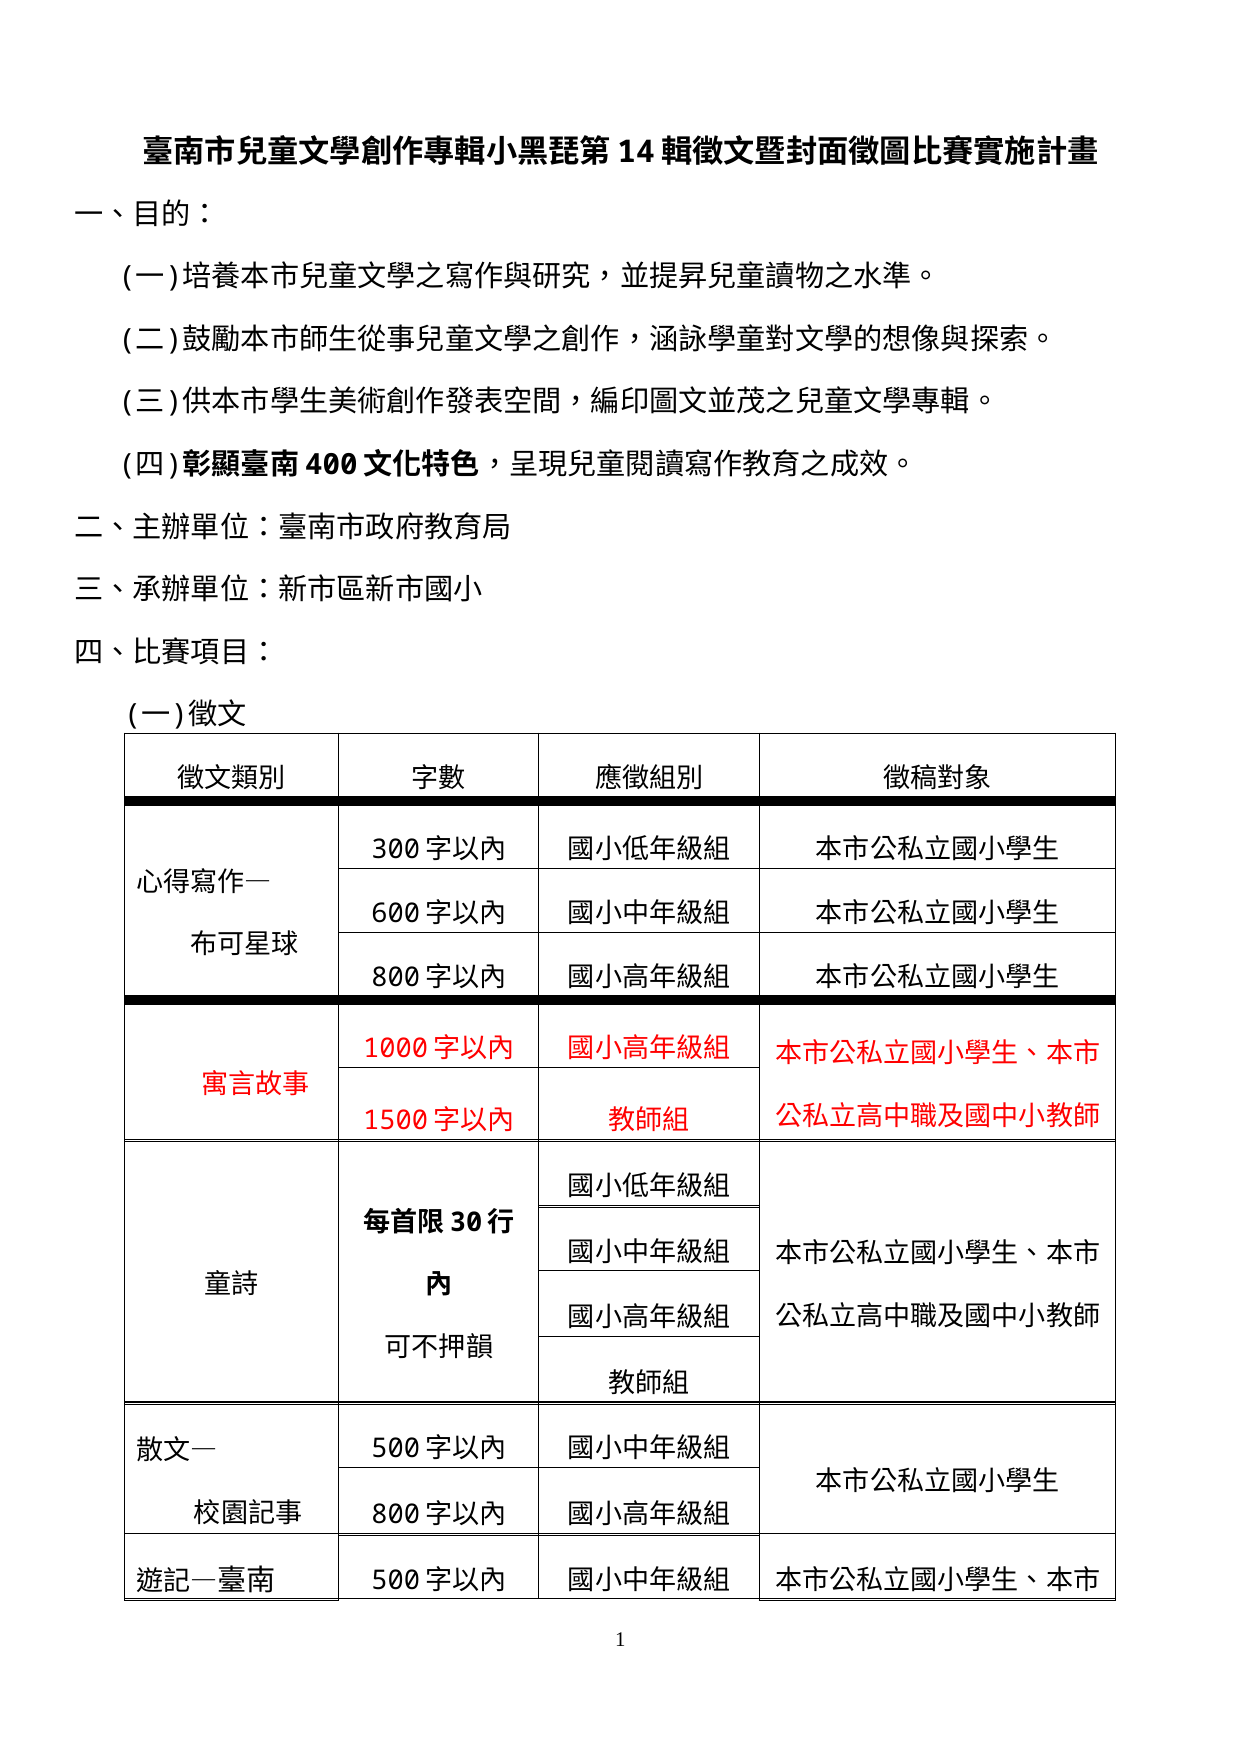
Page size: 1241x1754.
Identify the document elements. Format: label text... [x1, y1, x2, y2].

table_header 徵稿對象 [760, 734, 1115, 796]
table_cell 每首限30行內 可不押韻 [339, 1142, 538, 1401]
table_header 徵文類別 [125, 734, 338, 796]
table_cell 國小高年級組 [539, 1271, 759, 1336]
table_cell 800字以內 [339, 933, 538, 995]
table_cell 800字以內 [339, 1468, 538, 1533]
table_cell 國小中年級組 [539, 1536, 759, 1598]
table_cell 國小中年級組 [539, 869, 759, 932]
table_cell 國小中年級組 [539, 1208, 759, 1270]
table_cell 教師組 [539, 1337, 759, 1401]
text (二)鼓勵本市師生從事兒童文學之創作，涵詠學童對文學的想像與探索。 [118, 295, 1167, 358]
table_cell 國小中年級組 [539, 1405, 759, 1467]
table_cell 本市公私立國小學生 [760, 1405, 1115, 1533]
table_cell 本市公私立國小學生、本市公私立高中職及國中小教師 [760, 1142, 1115, 1401]
table_cell 本市公私立國小學生 [760, 933, 1115, 995]
table_cell 國小高年級組 [539, 933, 759, 995]
table_header 字數 [339, 734, 538, 796]
table_cell 國小高年級組 [539, 1468, 759, 1533]
table_cell 心得寫作— 布可星球 [125, 806, 338, 995]
text 臺南市兒童文學創作專輯小黑琵第14輯徵文暨封面徵圖比賽實施計畫 [74, 108, 1167, 170]
text (四)彰顯臺南400文化特色，呈現兒童閱讀寫作教育之成效。 [118, 420, 1167, 483]
table_cell 1000字以內 [339, 1005, 538, 1067]
table_cell 600字以內 [339, 869, 538, 932]
table_cell 本市公私立國小學生 [760, 806, 1115, 868]
text 三、承辦單位：新市區新市國小 [74, 545, 1167, 608]
table_cell 1500字以內 [339, 1068, 538, 1139]
table_cell 本市公私立國小學生、本市公私立高中職及國中小教師 [760, 1005, 1115, 1139]
table_cell 500字以內 [339, 1405, 538, 1467]
text 二、主辦單位：臺南市政府教育局 [74, 483, 1167, 545]
table_cell 寓言故事 [125, 1005, 338, 1139]
text (一)培養本市兒童文學之寫作與研究，並提昇兒童讀物之水準。 [118, 233, 1167, 295]
text (三)供本市學生美術創作發表空間，編印圖文並茂之兒童文學專輯。 [118, 358, 1167, 420]
text 一、目的： [74, 170, 1167, 233]
table_cell 遊記—臺南 [125, 1534, 338, 1598]
table_cell 童詩 [125, 1142, 338, 1401]
table_cell 500字以內 [339, 1536, 538, 1598]
text (一)徵文 [89, 670, 1167, 733]
table_cell 國小高年級組 [539, 1005, 759, 1067]
table_cell 教師組 [539, 1068, 759, 1139]
table_cell 散文— 校園記事 [125, 1405, 338, 1533]
table_header 應徵組別 [539, 734, 759, 796]
table_cell 本市公私立國小學生 [760, 869, 1115, 932]
text 四、比賽項目： [74, 608, 1167, 670]
table_cell 國小低年級組 [539, 806, 759, 868]
table_cell 300字以內 [339, 806, 538, 868]
table_cell 國小低年級組 [539, 1142, 759, 1204]
table_cell 本市公私立國小學生、本市 [760, 1534, 1115, 1598]
